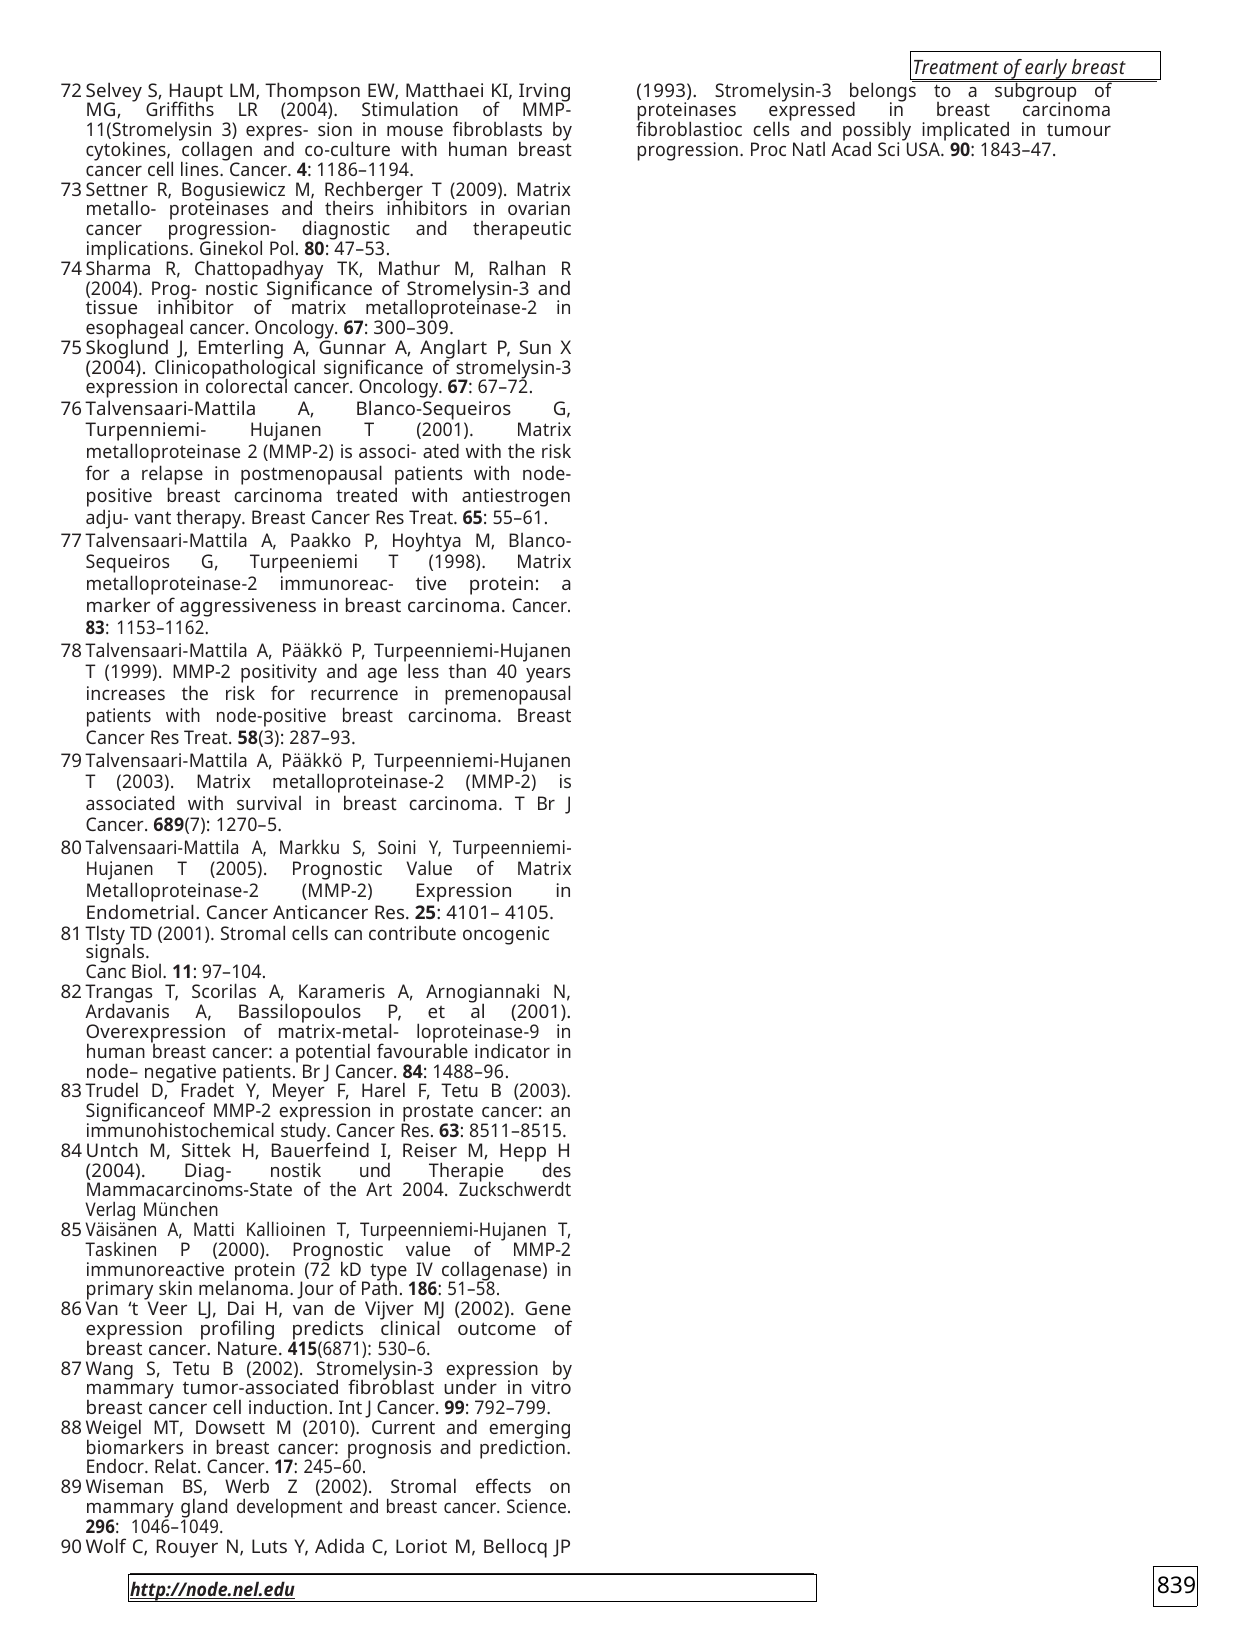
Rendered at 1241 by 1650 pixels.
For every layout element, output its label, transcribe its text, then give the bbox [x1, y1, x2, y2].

list Trangas T, Scorilas A, Karameris A, Arnogiannaki N, Ardavanis A, Bassilopoulos P, et al (2001). Overexpression of matrix-metal- loproteinase-9 in human breast cancer: a potential favourable indicator in node– negative patients. Br J Cancer. 84: 1488–96. [60, 983, 572, 1082]
list Skoglund J, Emterling A, Gunnar A, Anglart P, Sun X (2004). Clinicopathological significance of stromelysin-3 expression in colorectal cancer. Oncology. 67: 67–72. [60, 338, 572, 398]
list Talvensaari-Mattila A, Blanco-Sequeiros G, Turpenniemi- Hujanen T (2001). Matrix metalloproteinase 2 (MMP-2) is associ- ated with the risk for a relapse in postmenopausal patients with node-positive breast carcinoma treated with antiestrogen adju- vant therapy. Breast Cancer Res Treat. 65: 55–61. [60, 398, 571, 530]
list Sharma R, Chattopadhyay TK, Mathur M, Ralhan R (2004). Prog- nostic Significance of Stromelysin-3 and tissue inhibitor of matrix metalloproteinase-2 in esophageal cancer. Oncology. 67: 300–309. [60, 259, 572, 338]
text Canc Biol. 11: 97–104. [85, 962, 582, 982]
list Wang S, Tetu B (2002). Stromelysin-3 expression by mammary tumor-associated fibroblast under in vitro breast cancer cell induction. Int J Cancer. 99: 792–799. [60, 1359, 572, 1418]
list Untch M, Sittek H, Bauerfeind I, Reiser M, Hepp H (2004). Diag- nostik und Therapie des Mammacarcinoms-State of the Art 2004. Zuckschwerdt Verlag München [60, 1141, 571, 1221]
list Van ‘t Veer LJ, Dai H, van de Vijver MJ (2002). Gene expression profiling predicts clinical outcome of breast cancer. Nature. 415(6871): 530–6. [60, 1300, 571, 1359]
list Talvensaari-Mattila A, Pääkkö P, Turpeenniemi-Hujanen T (2003). Matrix metalloproteinase-2 (MMP-2) is associated with survival in breast carcinoma. T Br J Cancer. 689(7): 1270–5. [60, 750, 572, 837]
list Talvensaari-Mattila A, Pääkkö P, Turpeenniemi-Hujanen T (1999). MMP-2 positivity and age less than 40 years increases the risk for recurrence in premenopausal patients with node-positive breast carcinoma. Breast Cancer Res Treat. 58(3): 287–93. [60, 640, 572, 750]
list Settner R, Bogusiewicz M, Rechberger T (2009). Matrix metallo- proteinases and theirs inhibitors in ovarian cancer progression- diagnostic and therapeutic implications. Ginekol Pol. 80: 47–53. [60, 180, 572, 259]
list Weigel MT, Dowsett M (2010). Current and emerging biomarkers in breast cancer: prognosis and prediction. Endocr. Relat. Cancer. 17: 245–60. [60, 1418, 572, 1478]
list Selvey S, Haupt LM, Thompson EW, Matthaei KI, Irving MG, Griffiths LR (2004). Stimulation of MMP-11(Stromelysin 3) expres- sion in mouse fibroblasts by cytokines, collagen and co-culture with human breast cancer cell lines. Cancer. 4: 1186–1194. [60, 81, 572, 180]
list Talvensaari-Mattila A, Paakko P, Hoyhtya M, Blanco-Sequeiros G, Turpeeniemi T (1998). Matrix metalloproteinase-2 immunoreac- tive protein: a marker of aggressiveness in breast carcinoma. Cancer. 83: 1153–1162. [60, 530, 572, 640]
list Wolf C, Rouyer N, Luts Y, Adida C, Loriot M, Bellocq JP [60, 1537, 571, 1557]
list Talvensaari-Mattila A, Markku S, Soini Y, Turpeenniemi-Hujanen T (2005). Prognostic Value of Matrix Metalloproteinase-2 (MMP-2) Expression in Endometrial. Cancer Anticancer Res. 25: 4101– 4105. [60, 837, 572, 925]
list (1993). Stromelysin-3 belongs to a subgroup of proteinases expressed in breast carcinoma fibroblastioc cells and possibly implicated in tumour progression. Proc Natl Acad Sci USA. 90: 1843–47. [611, 81, 1111, 160]
list Wiseman BS, Werb Z (2002). Stromal effects on mammary gland development and breast cancer. Science. 296: 1046–1049. [60, 1478, 571, 1537]
list Trudel D, Fradet Y, Meyer F, Harel F, Tetu B (2003). Significanceof MMP-2 expression in prostate cancer: an immunohistochemical study. Cancer Res. 63: 8511–8515. [60, 1082, 571, 1141]
list Väisänen A, Matti Kallioinen T, Turpeenniemi-Hujanen T, Taskinen P (2000). Prognostic value of MMP-2 immunoreactive protein (72 kD type IV collagenase) in primary skin melanoma. Jour of Path. 186: 51–58. [60, 1221, 571, 1300]
list Tlsty TD (2001). Stromal cells can contribute oncogenic signals. [60, 925, 582, 962]
